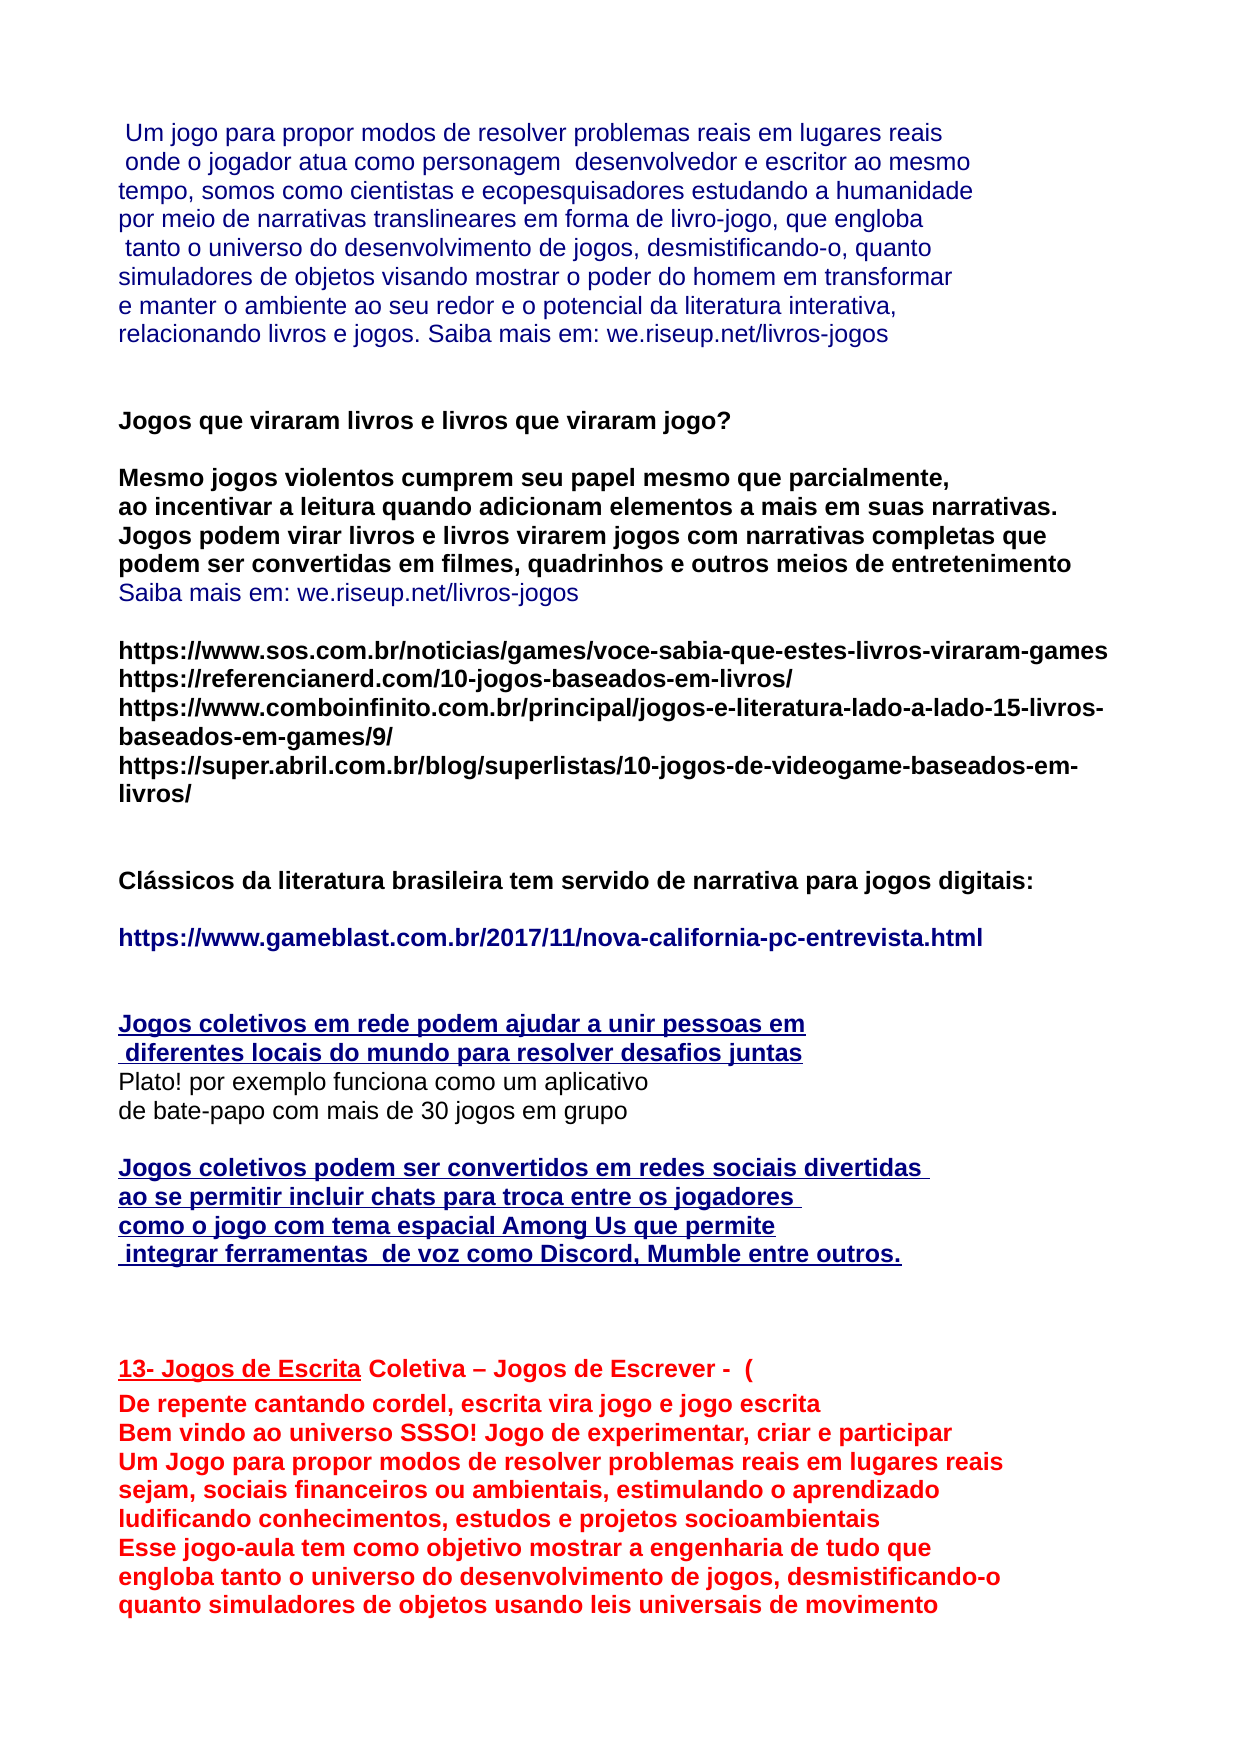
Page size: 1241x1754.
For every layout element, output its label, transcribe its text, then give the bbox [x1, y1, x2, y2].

text https://www.gameblast.com.br/2017/11/nova-california-pc-entrevista.html [118, 923, 1122, 952]
text onde o jogador atua como personagem desenvolvedor e escritor ao mesmo [118, 147, 1122, 176]
text Jogos podem virar livros e livros virarem jogos com narrativas completas que [118, 521, 1122, 549]
text https://referencianerd.com/10-jogos-baseados-em-livros/ [118, 664, 1122, 693]
text Mesmo jogos violentos cumprem seu papel mesmo que parcialmente, [118, 463, 1122, 492]
text tanto o universo do desenvolvimento de jogos, desmistificando-o, quanto [118, 233, 1122, 262]
text https://www.sos.com.br/noticias/games/voce-sabia-que-estes-livros-viraram-games [118, 636, 1122, 664]
text https://www.comboinfinito.com.br/principal/jogos-e-literatura-lado-a-lado-15-livros-baseados-em-games/9/ [118, 693, 1122, 751]
text e manter o ambiente ao seu redor e o potencial da literatura interativa, [118, 291, 1122, 319]
text Jogos que viraram livros e livros que viraram jogo? [118, 406, 1122, 434]
text De repente cantando cordel, escrita vira jogo e jogo escrita Bem vindo ao universo SSSO! Jogo de experimentar, criar e participar Um Jogo para propor modos de resolver problemas reais em lugares reais sejam, sociais financeiros ou ambientais, estimulando o aprendizado ludificando conhecimentos, estudos e projetos socioambientais Esse jogo-aula tem como objetivo mostrar a engenharia de tudo que engloba tanto o universo do desenvolvimento de jogos, desmistificando-o quanto simuladores de objetos usando leis universais de movimento [118, 1389, 1122, 1619]
text por meio de narrativas translineares em forma de livro-jogo, que engloba [118, 204, 1122, 233]
text integrar ferramentas de voz como Discord, Mumble entre outros. [118, 1239, 1122, 1268]
text de bate-papo com mais de 30 jogos em grupo [118, 1096, 1122, 1124]
text ao incentivar a leitura quando adicionam elementos a mais em suas narrativas. [118, 492, 1122, 521]
text diferentes locais do mundo para resolver desafios juntas [118, 1038, 1122, 1067]
text tempo, somos como cientistas e ecopesquisadores estudando a humanidade [118, 176, 1122, 204]
text https://super.abril.com.br/blog/superlistas/10-jogos-de-videogame-baseados-em-livros/ [118, 751, 1122, 808]
text podem ser convertidas em filmes, quadrinhos e outros meios de entretenimento [118, 549, 1122, 578]
text relacionando livros e jogos. Saiba mais em: we.riseup.net/livros-jogos [118, 319, 1122, 348]
text ao se permitir incluir chats para troca entre os jogadores [118, 1182, 1122, 1211]
text Plato! por exemplo funciona como um aplicativo [118, 1067, 1122, 1096]
text Um jogo para propor modos de resolver problemas reais em lugares reais [118, 118, 1122, 147]
text simuladores de objetos visando mostrar o poder do homem em transformar [118, 262, 1122, 291]
text Jogos coletivos em rede podem ajudar a unir pessoas em [118, 1009, 1122, 1038]
text Saiba mais em: we.riseup.net/livros-jogos [118, 578, 1122, 607]
text 13- Jogos de Escrita Coletiva – Jogos de Escrever - ( [118, 1354, 1122, 1383]
text Clássicos da literatura brasileira tem servido de narrativa para jogos digitais: [118, 866, 1122, 894]
text Jogos coletivos podem ser convertidos em redes sociais divertidas [118, 1153, 1122, 1182]
text como o jogo com tema espacial Among Us que permite [118, 1211, 1122, 1239]
